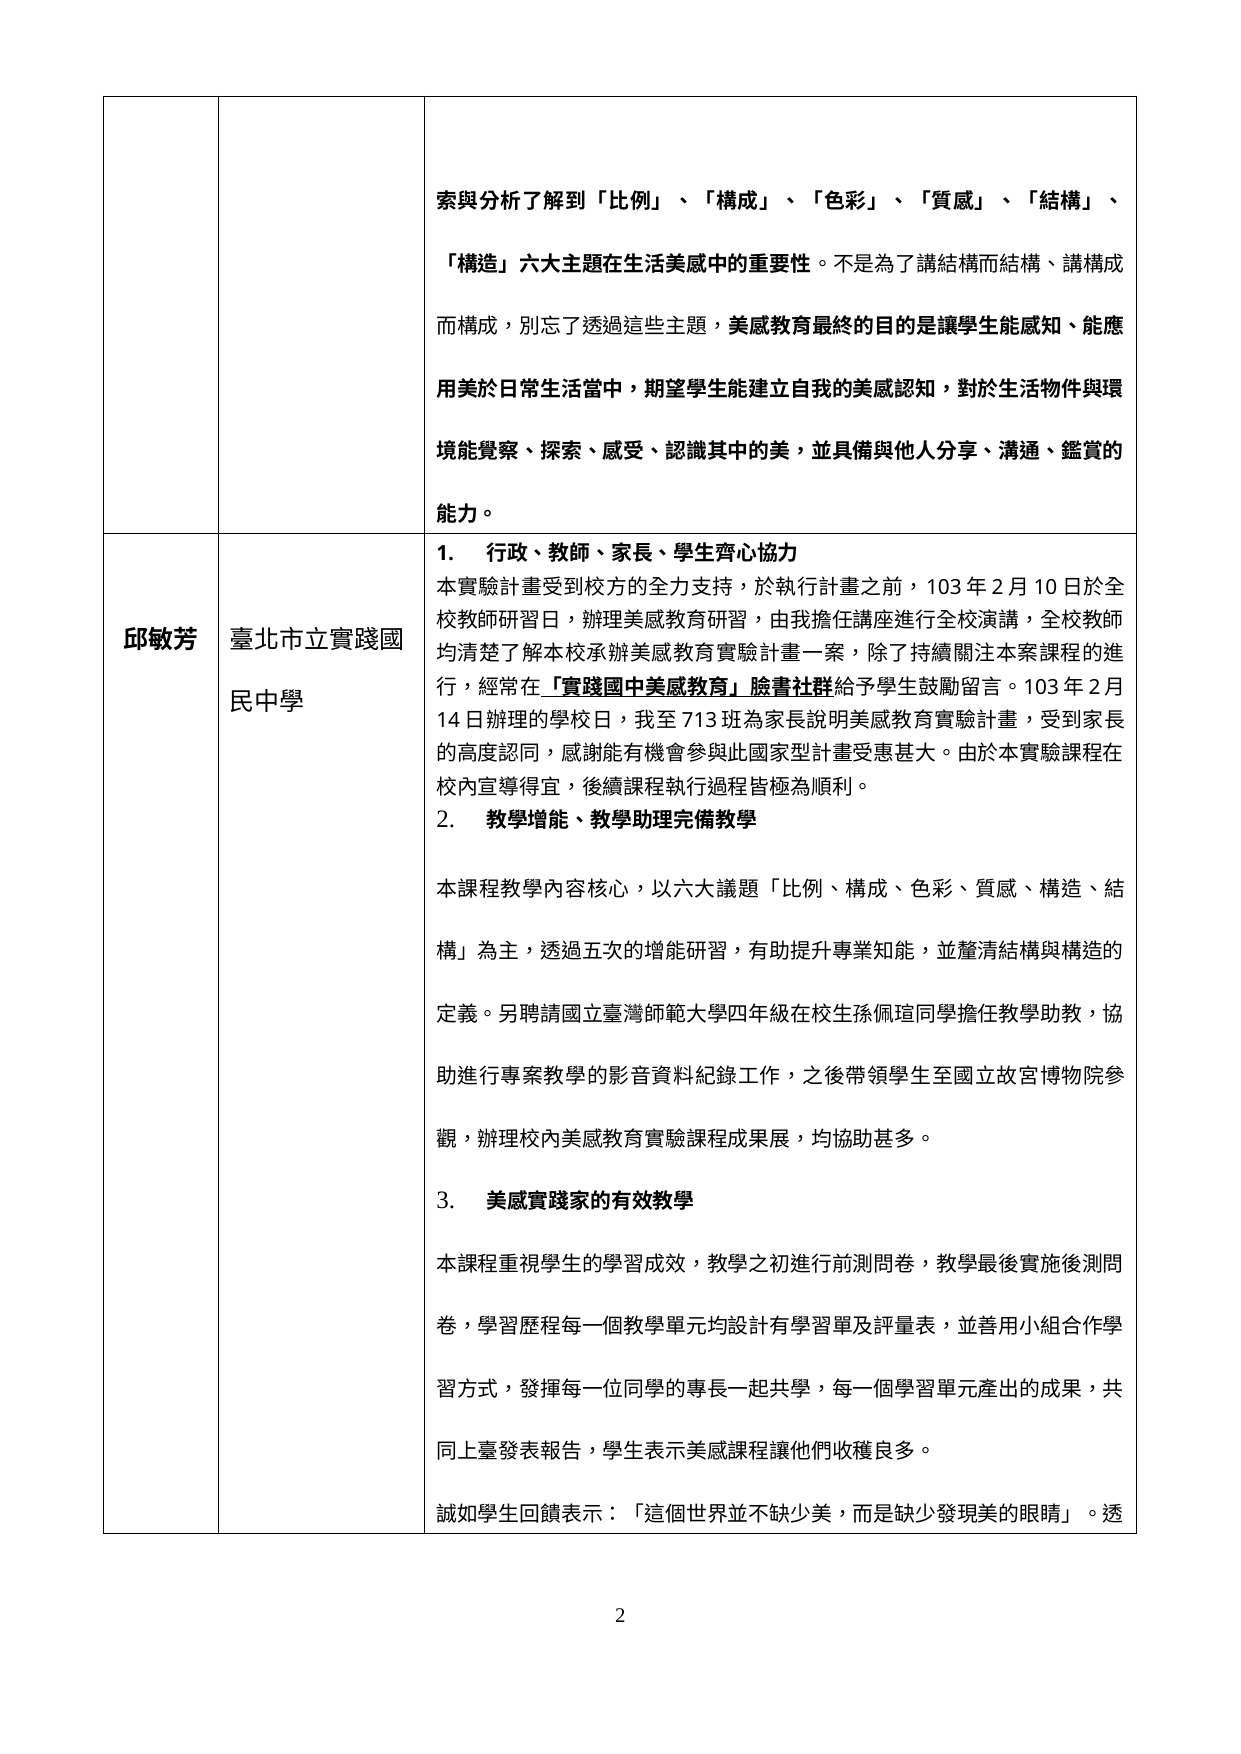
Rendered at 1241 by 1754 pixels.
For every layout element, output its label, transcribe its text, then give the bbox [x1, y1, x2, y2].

table_cell 臺北市立實踐國民中學 [219, 534, 424, 1533]
table_cell 邱敏芳 [104, 534, 218, 1533]
table_cell [219, 97, 424, 533]
table_cell [104, 97, 218, 533]
table_cell 索與分析了解到「比例」、「構成」、「色彩」、「質感」、「結構」、「構造」六大主題在生活美感中的重要性。不是為了講結構而結構、講構成而構成，別忘了透過這些主題，美感教育最終的目的是讓學生能感知、能應用美於日常生活當中，期望學生能建立自我的美感認知，對於生活物件與環境能覺察、探索、感受、認識其中的美，並具備與他人分享、溝通、鑑賞的能力。 [425, 97, 1136, 533]
table_cell 行政、教師、家長、學生齊心協力 本實驗計畫受到校方的全力支持，於執行計畫之前，103年2月10日於全校教師研習日，辦理美感教育研習，由我擔任講座進行全校演講，全校教師均清楚了解本校承辦美感教育實驗計畫一案，除了持續關注本案課程的進行，經常在「實踐國中美感教育」臉書社群給予學生鼓勵留言。103年2月14日辦理的學校日，我至713班為家長說明美感教育實驗計畫，受到家長的高度認同，感謝能有機會參與此國家型計畫受惠甚大。由於本實驗課程在校內宣導得宜，後續課程執行過程皆極為順利。 教學增能、教學助理完備教學 本課程教學內容核心，以六大議題「比例、構成、色彩、質感、構造、結構」為主，透過五次的增能研習，有助提升專業知能，並釐清結構與構造的定義。另聘請國立臺灣師範大學四年級在校生孫佩瑄同學擔任教學助教，協助進行專案教學的影音資料紀錄工作，之後帶領學生至國立故宮博物院參觀，辦理校內美感教育實驗課程成果展，均協助甚多。 美感實踐家的有效教學 本課程重視學生的學習成效，教學之初進行前測問卷，教學最後實施後測問卷，學習歷程每一個教學單元均設計有學習單及評量表，並善用小組合作學習方式，發揮每一位同學的專長一起共學，每一個學習單元產出的成果，共同上臺發表報告，學生表示美感課程讓他們收穫良多。 誠如學生回饋表示：「這個世界並不缺少美，而是缺少發現美的眼睛」。透 [425, 534, 1136, 1533]
